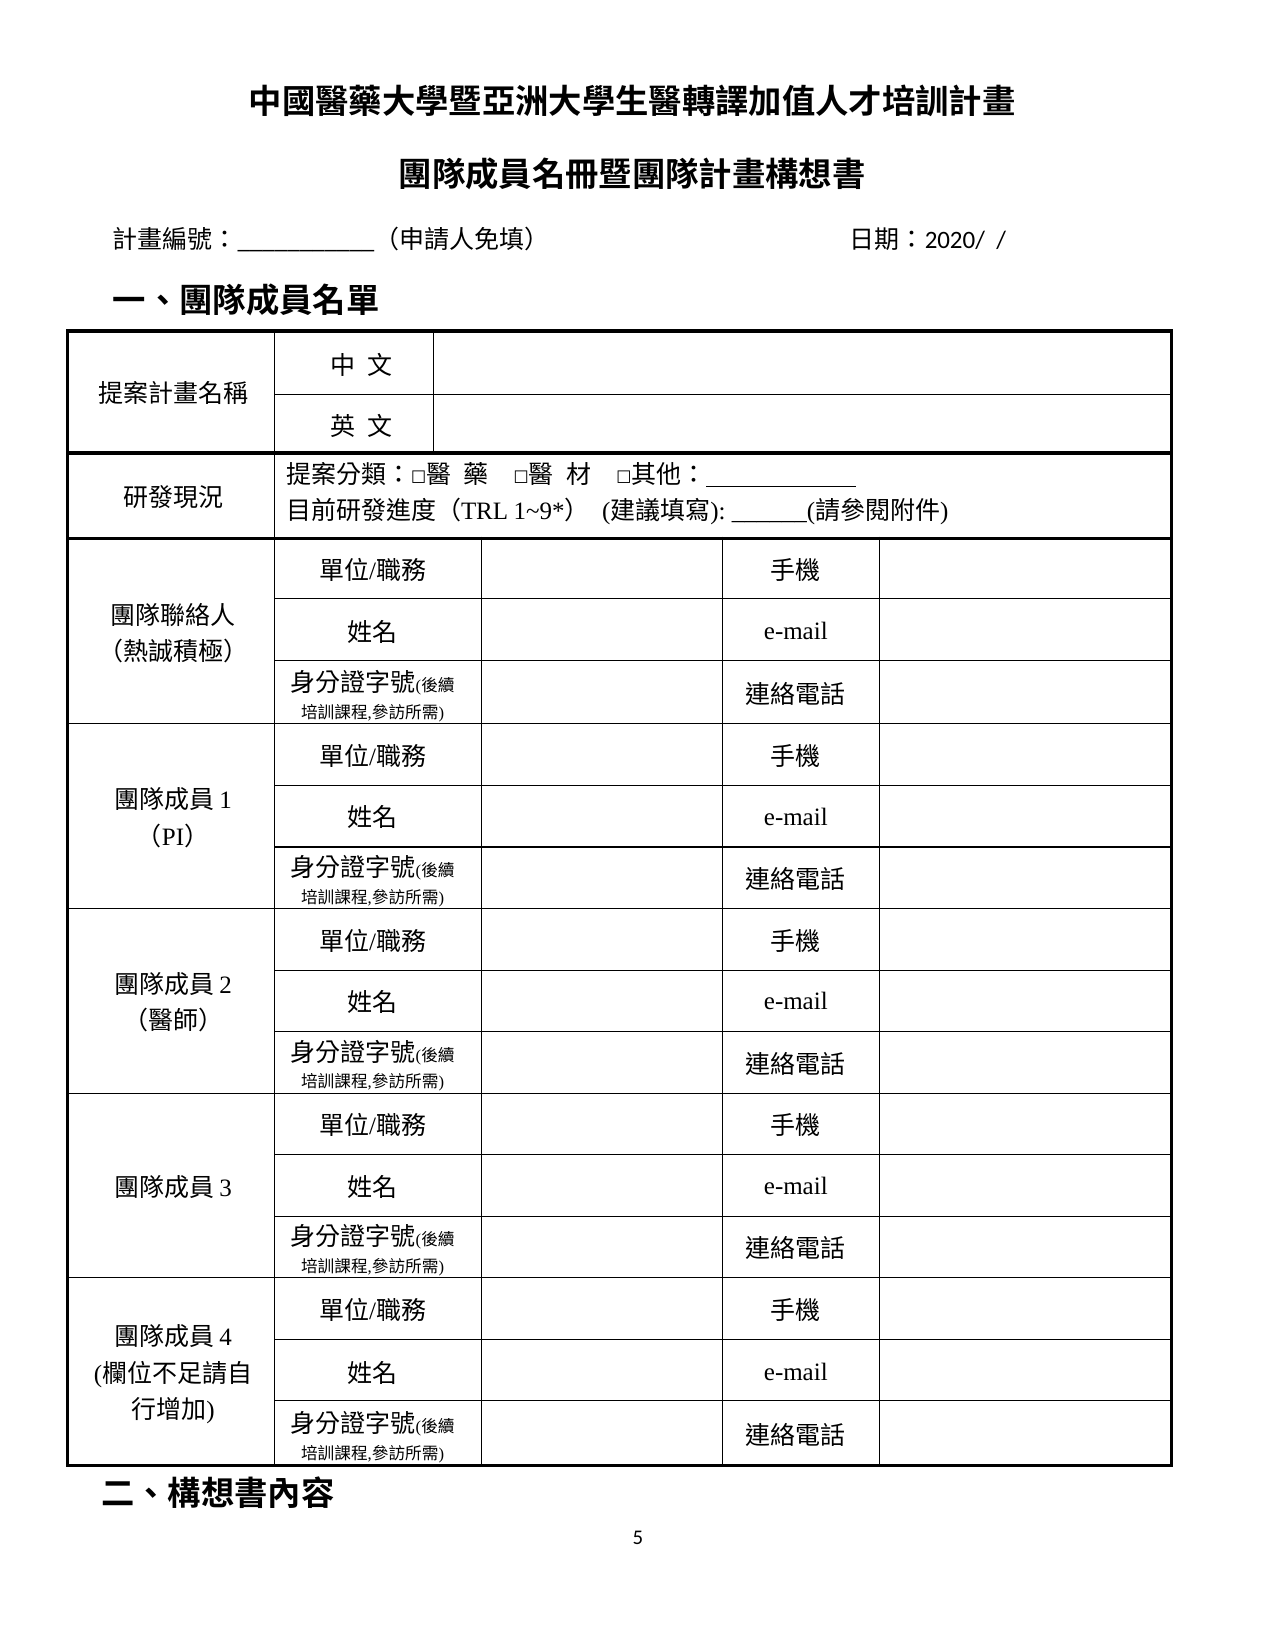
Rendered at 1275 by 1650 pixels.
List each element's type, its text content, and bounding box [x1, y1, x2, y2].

table_cell [482, 724, 722, 785]
table_cell [482, 848, 722, 908]
table_cell 連絡電話 [723, 1401, 879, 1464]
table_cell [880, 971, 1170, 1031]
table_cell e-mail [723, 599, 879, 660]
table_cell [880, 1340, 1170, 1400]
table_cell 提案分類：☐醫 藥 ☐醫 材 ☐其他： 目前研發進度（TRL 1~9*） (建議填寫): ______(請參閱附件) [275, 455, 1170, 537]
table_cell 團隊聯絡人 （熱誠積極） [69, 540, 274, 723]
table_cell 單位/職務 [275, 1278, 481, 1339]
table_cell 姓名 [275, 599, 481, 660]
table_cell 英 文 [275, 395, 433, 451]
table_cell 手機 [723, 909, 879, 969]
table_cell e-mail [723, 1340, 879, 1400]
table_cell [880, 1401, 1170, 1464]
table_cell [482, 661, 722, 723]
table_header [434, 333, 1170, 394]
table_cell [434, 395, 1170, 451]
table_cell 單位/職務 [275, 540, 481, 598]
table_cell e-mail [723, 786, 879, 846]
table_cell 手機 [723, 724, 879, 785]
table_cell [482, 1217, 722, 1277]
table_cell [880, 1155, 1170, 1216]
table_cell 手機 [723, 1278, 879, 1339]
table_cell [482, 1401, 722, 1464]
table_cell 單位/職務 [275, 724, 481, 785]
text 一、團隊成員名單 [112, 274, 1151, 322]
table_header 提案計畫名稱 [69, 333, 274, 451]
table_cell 手機 [723, 1094, 879, 1154]
table_cell 研發現況 [69, 455, 274, 537]
table_cell 團隊成員2 （醫師） [69, 909, 274, 1093]
table_cell 團隊成員3 [69, 1094, 274, 1277]
table_cell [482, 1155, 722, 1216]
table_cell 身分證字號(後續培訓課程,參訪所需) [275, 1032, 481, 1093]
table_cell [482, 540, 722, 598]
table_cell [482, 971, 722, 1031]
table_cell 身分證字號(後續培訓課程,參訪所需) [275, 848, 481, 908]
table_cell [880, 786, 1170, 846]
table_cell 連絡電話 [723, 661, 879, 723]
table_cell 連絡電話 [723, 1217, 879, 1277]
table_cell 團隊成員1 （PI） [69, 724, 274, 908]
table_cell [880, 1032, 1170, 1093]
table_cell 連絡電話 [723, 848, 879, 908]
table_cell [880, 1217, 1170, 1277]
table_cell [482, 1340, 722, 1400]
table_cell 連絡電話 [723, 1032, 879, 1093]
table_cell 姓名 [275, 786, 481, 846]
table_cell [482, 1278, 722, 1339]
table_cell 團隊成員4 (欄位不足請自行增加) [69, 1278, 274, 1464]
table_cell [482, 599, 722, 660]
text 計畫編號：___________（申請人免填） 日期：2020/ / [112, 219, 1151, 256]
table_cell [482, 1032, 722, 1093]
table_cell 身分證字號(後續培訓課程,參訪所需) [275, 661, 481, 723]
table_cell [482, 786, 722, 846]
table_cell [482, 1094, 722, 1154]
table_cell [880, 1278, 1170, 1339]
text 團隊成員名冊暨團隊計畫構想書 [112, 147, 1151, 196]
table_cell [482, 909, 722, 969]
text 二、構想書內容 [101, 1467, 1162, 1515]
table_cell 姓名 [275, 1340, 481, 1400]
table_cell [880, 661, 1170, 723]
table_cell [880, 540, 1170, 598]
table_cell 身分證字號(後續培訓課程,參訪所需) [275, 1217, 481, 1277]
table_cell [880, 1094, 1170, 1154]
table_cell [880, 909, 1170, 969]
table_cell 手機 [723, 540, 879, 598]
table_cell [880, 848, 1170, 908]
table_cell [880, 599, 1170, 660]
table_header 中 文 [275, 333, 433, 394]
table_cell 單位/職務 [275, 1094, 481, 1154]
table_cell e-mail [723, 971, 879, 1031]
text 中國醫藥大學暨亞洲大學生醫轉譯加值人才培訓計畫 [112, 75, 1151, 123]
table_cell e-mail [723, 1155, 879, 1216]
table_cell 姓名 [275, 1155, 481, 1216]
table_cell 單位/職務 [275, 909, 481, 969]
table_cell 身分證字號(後續培訓課程,參訪所需) [275, 1401, 481, 1464]
table_cell [880, 724, 1170, 785]
table_cell 姓名 [275, 971, 481, 1031]
